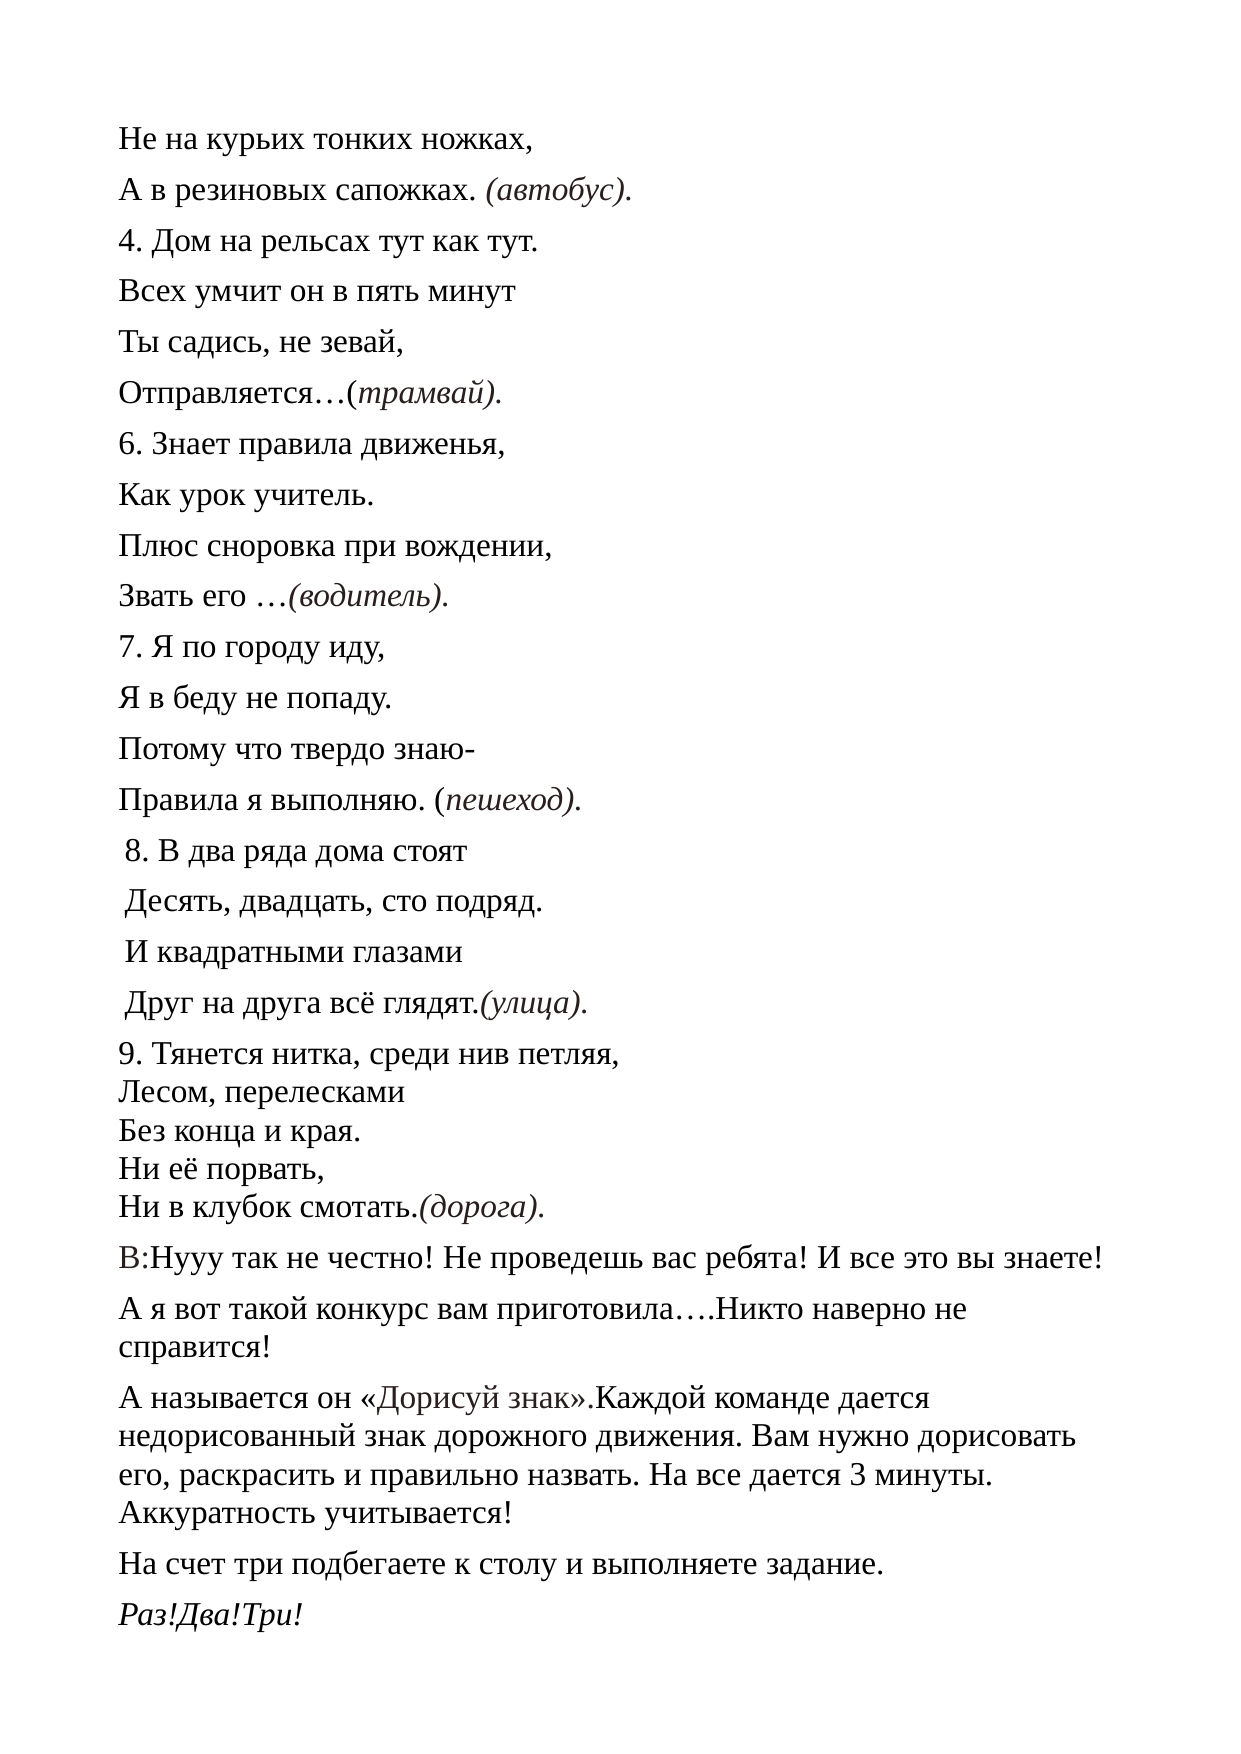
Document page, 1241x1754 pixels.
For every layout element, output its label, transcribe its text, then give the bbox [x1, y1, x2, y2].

text Раз!Два!Три! [118, 1594, 1122, 1632]
text 9. Тянется нитка, среди нив петляя, Лесом, перелесками Без конца и края. Ни её порвать, Ни в клубок смотать.(дорога). [118, 1033, 1122, 1225]
text Потому что твердо знаю- [118, 728, 1122, 766]
text Всех умчит он в пять минут [118, 271, 1122, 309]
text А в резиновых сапожках. (автобус). [118, 169, 1122, 207]
text 8. В два ряда дома стоят [118, 830, 1122, 868]
text Плюс сноровка при вождении, [118, 525, 1122, 563]
text Как урок учитель. [118, 474, 1122, 512]
text Ты садись, не зевай, [118, 321, 1122, 360]
text Звать его …(водитель). [118, 576, 1122, 614]
text А называется он «Дорисуй знак».Каждой команде дается недорисованный знак дорожного движения. Вам нужно дорисовать его, раскрасить и правильно назвать. На все дается 3 минуты. Аккуратность учитывается! [118, 1377, 1122, 1531]
text В:Нууу так не честно! Не проведешь вас ребята! И все это вы знаете! [118, 1237, 1122, 1276]
text А я вот такой конкурс вам приготовила….Никто наверно не справится! [118, 1288, 1122, 1365]
text Не на курьих тонких ножках, [118, 118, 1122, 156]
text 4. Дом на рельсах тут как тут. [118, 220, 1122, 258]
text Правила я выполняю. (пешеход). [118, 779, 1122, 817]
text 6. Знает правила движенья, [118, 423, 1122, 461]
text Отправляется…(трамвай). [118, 372, 1122, 411]
text Десять, двадцать, сто подряд. [118, 881, 1122, 919]
text И квадратными глазами [118, 931, 1122, 970]
text Друг на друга всё глядят.(улица). [118, 982, 1122, 1021]
text На счет три подбегаете к столу и выполняете задание. [118, 1543, 1122, 1581]
text 7. Я по городу иду, [118, 626, 1122, 665]
text Я в беду не попаду. [118, 677, 1122, 716]
